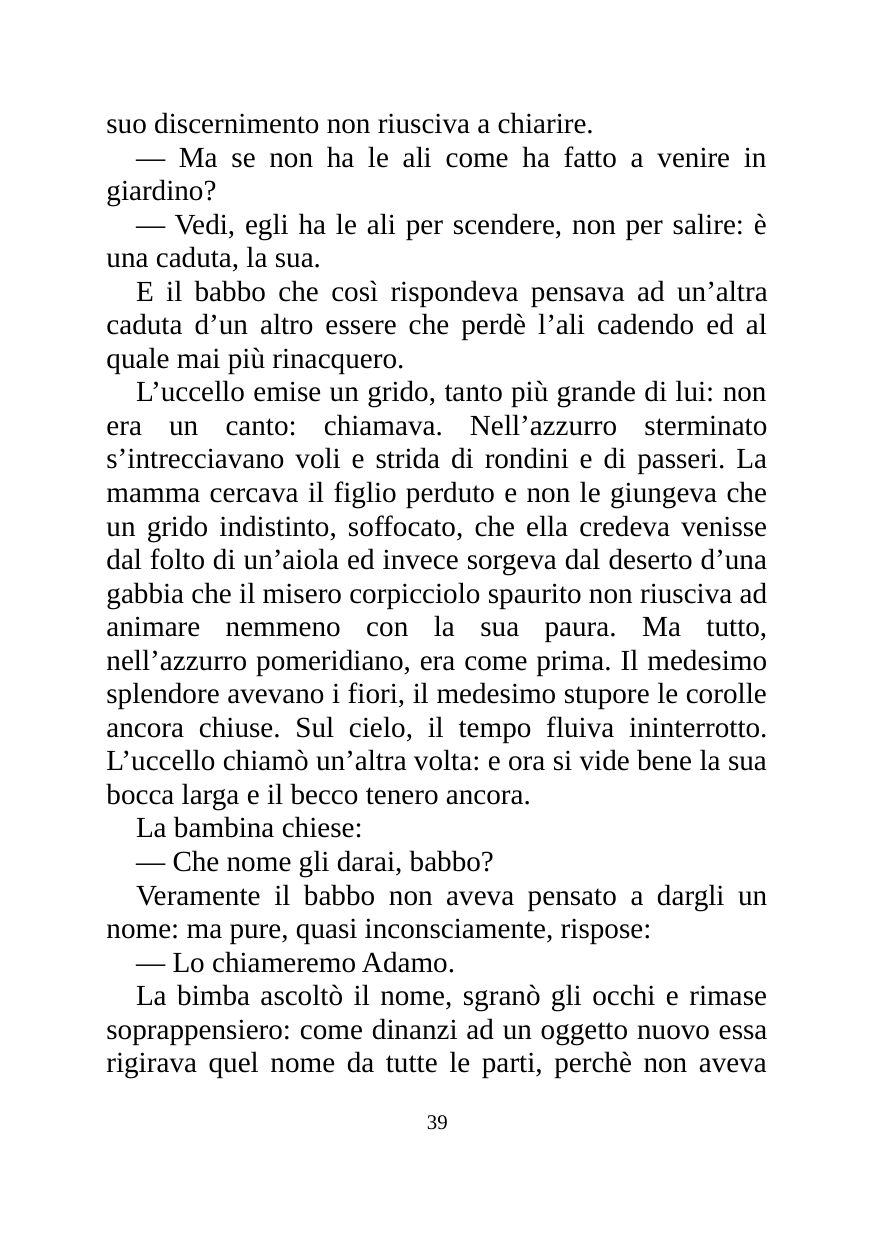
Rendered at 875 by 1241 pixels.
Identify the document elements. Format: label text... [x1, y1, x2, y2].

text Veramente il babbo non aveva pensato a dargli un nome: ma pure, quasi inconsciamente, rispose: [106, 878, 768, 945]
text — Vedi, egli ha le ali per scendere, non per salire: è una caduta, la sua. [106, 207, 768, 274]
text — Che nome gli darai, babbo? [106, 844, 768, 878]
text L’uccello emise un grido, tanto più grande di lui: non era un canto: chiamava. Nell’azzurro sterminato s’intrecciavano voli e strida di rondini e di passeri. La mamma cercava il figlio perduto e non le giungeva che un grido indistinto, soffocato, che ella credeva venisse dal folto di un’aiola ed invece sorgeva dal deserto d’una gabbia che il misero corpicciolo spaurito non riusciva ad animare nemmeno con la sua paura. Ma tutto, nell’azzurro pomeridiano, era come prima. Il medesimo splendore avevano i fiori, il medesimo stupore le corolle ancora chiuse. Sul cielo, il tempo fluiva ininterrotto. L’uccello chiamò un’altra volta: e ora si vide bene la sua bocca larga e il becco tenero ancora. [106, 374, 768, 811]
text suo discernimento non riusciva a chiarire. [106, 106, 768, 140]
text — Lo chiameremo Adamo. [106, 945, 768, 978]
text — Ma se non ha le ali come ha fatto a venire in giardino? [106, 140, 768, 207]
text La bimba ascoltò il nome, sgranò gli occhi e rimase soprappensiero: come dinanzi ad un oggetto nuovo essa rigirava quel nome da tutte le parti, perchè non aveva [106, 978, 768, 1079]
text E il babbo che così rispondeva pensava ad un’altra caduta d’un altro essere che perdè l’ali cadendo ed al quale mai più rinacquero. [106, 274, 768, 374]
text La bambina chiese: [106, 811, 768, 844]
